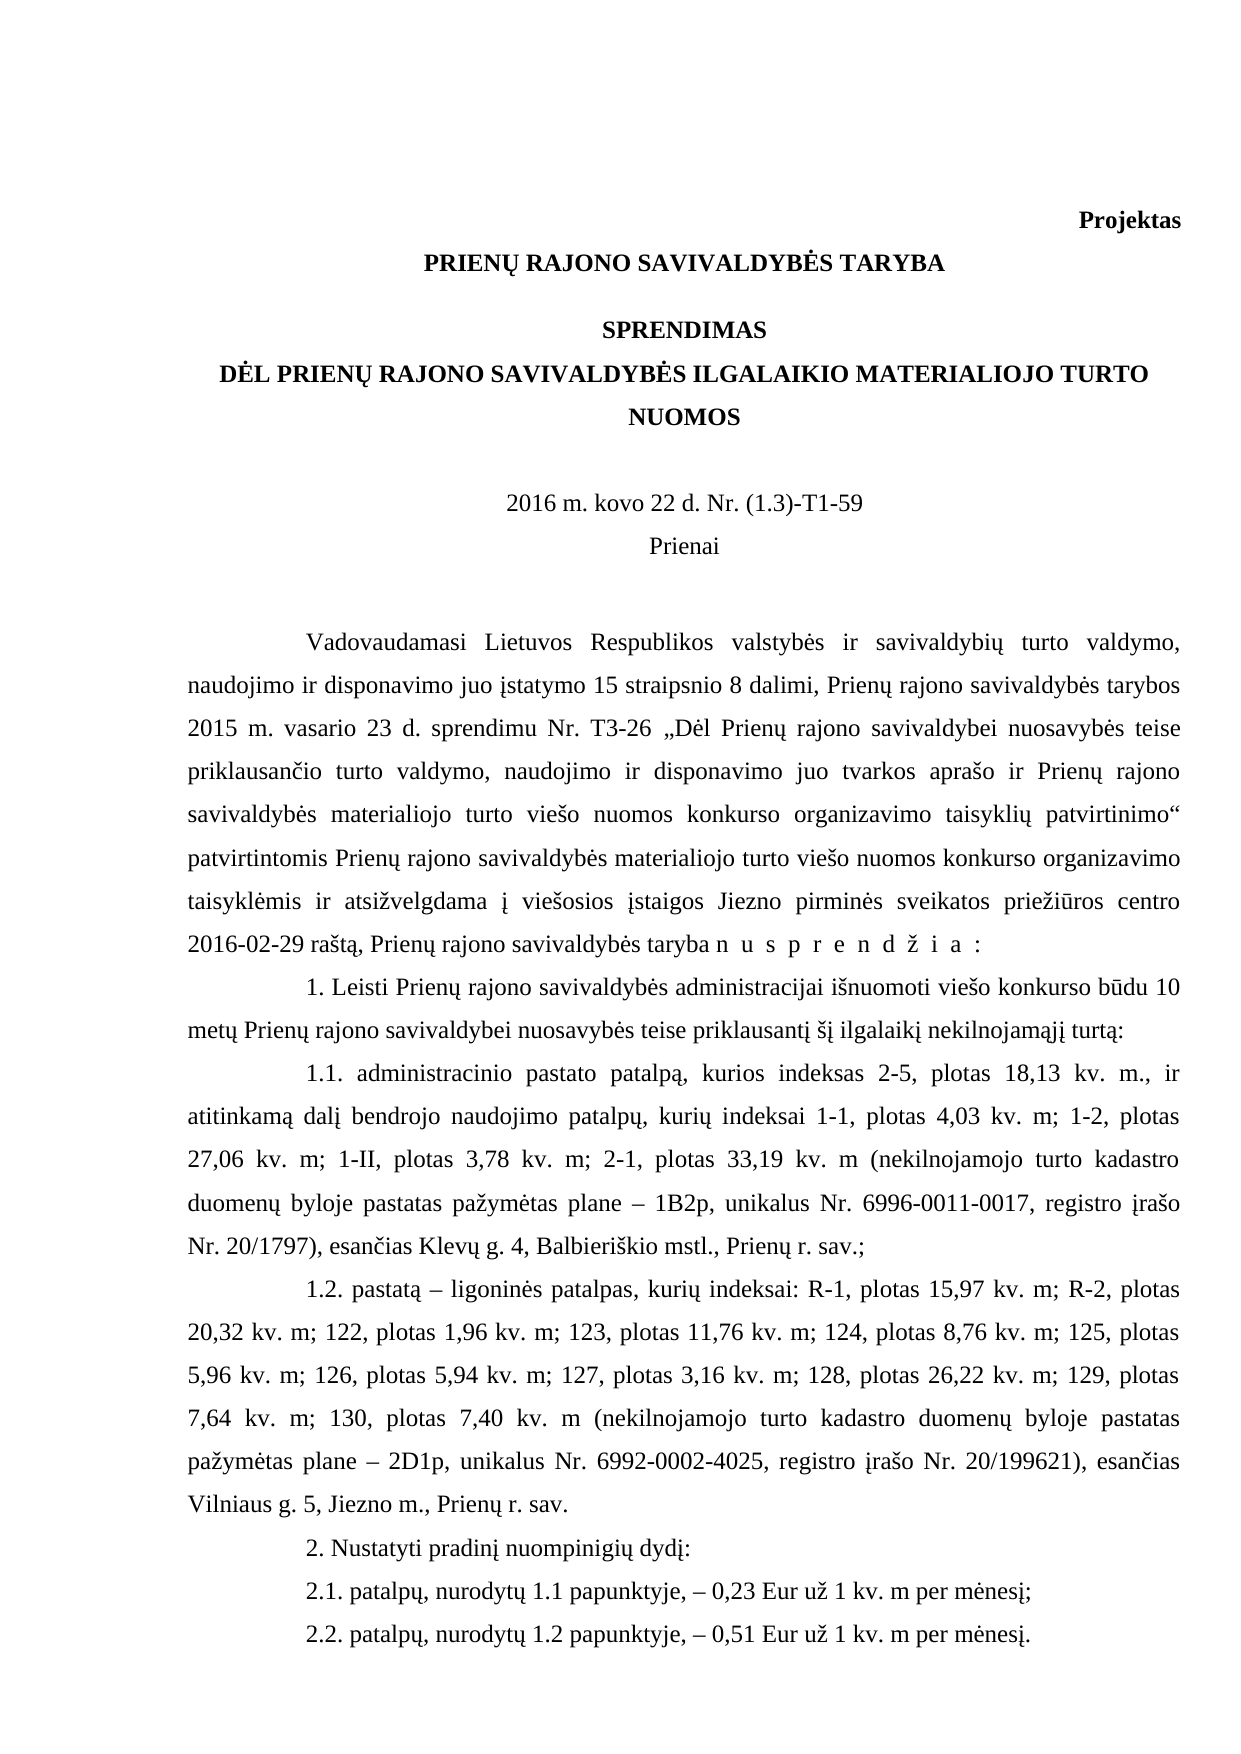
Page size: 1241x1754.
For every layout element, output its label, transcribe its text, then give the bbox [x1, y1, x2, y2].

text SPRENDIMAS [187, 316, 1181, 344]
text Vadovaudamasi Lietuvos Respublikos valstybės ir savivaldybių turto valdymo, naudojimo ir disponavimo juo įstatymo 15 straipsnio 8 dalimi, Prienų rajono savivaldybės tarybos 2015 m. vasario 23 d. sprendimu Nr. T3-26 „Dėl Prienų rajono savivaldybei nuosavybės teise priklausančio turto valdymo, naudojimo ir disponavimo juo tvarkos aprašo ir Prienų rajono savivaldybės materialiojo turto viešo nuomos konkurso organizavimo taisyklių patvirtinimo“ patvirtintomis Prienų rajono savivaldybės materialiojo turto viešo nuomos konkurso organizavimo taisyklėmis ir atsižvelgdama į viešosios įstaigos Jiezno pirminės sveikatos priežiūros centro 2016-02-29 raštą, Prienų rajono savivaldybės taryba nusprendžia: [187, 627, 1181, 958]
text DĖL prienų rajono savivaldybĖS ilgalaikio materialiojo turto nuomos [187, 359, 1181, 431]
text 2.1. patalpų, nurodytų 1.1 papunktyje, – 0,23 Eur už 1 kv. m per mėnesį; [187, 1576, 1181, 1604]
text Projektas [187, 205, 1181, 234]
text 1. Leisti Prienų rajono savivaldybės administracijai išnuomoti viešo konkurso būdu 10 metų Prienų rajono savivaldybei nuosavybės teise priklausantį šį ilgalaikį nekilnojamąjį turtą: [187, 972, 1181, 1044]
text 2.2. patalpų, nurodytų 1.2 papunktyje, – 0,51 Eur už 1 kv. m per mėnesį. [187, 1619, 1181, 1648]
text 1.2. pastatą – ligoninės patalpas, kurių indeksai: R-1, plotas 15,97 kv. m; R-2, plotas 20,32 kv. m; 122, plotas 1,96 kv. m; 123, plotas 11,76 kv. m; 124, plotas 8,76 kv. m; 125, plotas 5,96 kv. m; 126, plotas 5,94 kv. m; 127, plotas 3,16 kv. m; 128, plotas 26,22 kv. m; 129, plotas 7,64 kv. m; 130, plotas 7,40 kv. m (nekilnojamojo turto kadastro duomenų byloje pastatas pažymėtas plane – 2D1p, unikalus Nr. 6992-0002-4025, registro įrašo Nr. 20/199621), esančias Vilniaus g. 5, Jiezno m., Prienų r. sav. [187, 1274, 1181, 1518]
text 2. Nustatyti pradinį nuompinigių dydį: [187, 1533, 1181, 1561]
text PRIENŲ RAJONO savivaldybės TARYBA [187, 248, 1181, 277]
text 1.1. administracinio pastato patalpą, kurios indeksas 2-5, plotas 18,13 kv. m., ir atitinkamą dalį bendrojo naudojimo patalpų, kurių indeksai 1-1, plotas 4,03 kv. m; 1-2, plotas 27,06 kv. m; 1-II, plotas 3,78 kv. m; 2-1, plotas 33,19 kv. m (nekilnojamojo turto kadastro duomenų byloje pastatas pažymėtas plane – 1B2p, unikalus Nr. 6996-0011-0017, registro įrašo Nr. 20/1797), esančias Klevų g. 4, Balbieriškio mstl., Prienų r. sav.; [187, 1058, 1181, 1259]
text 2016 m. kovo 22 d. Nr. (1.3)-T1-59 [187, 488, 1181, 517]
text Prienai [187, 531, 1181, 560]
